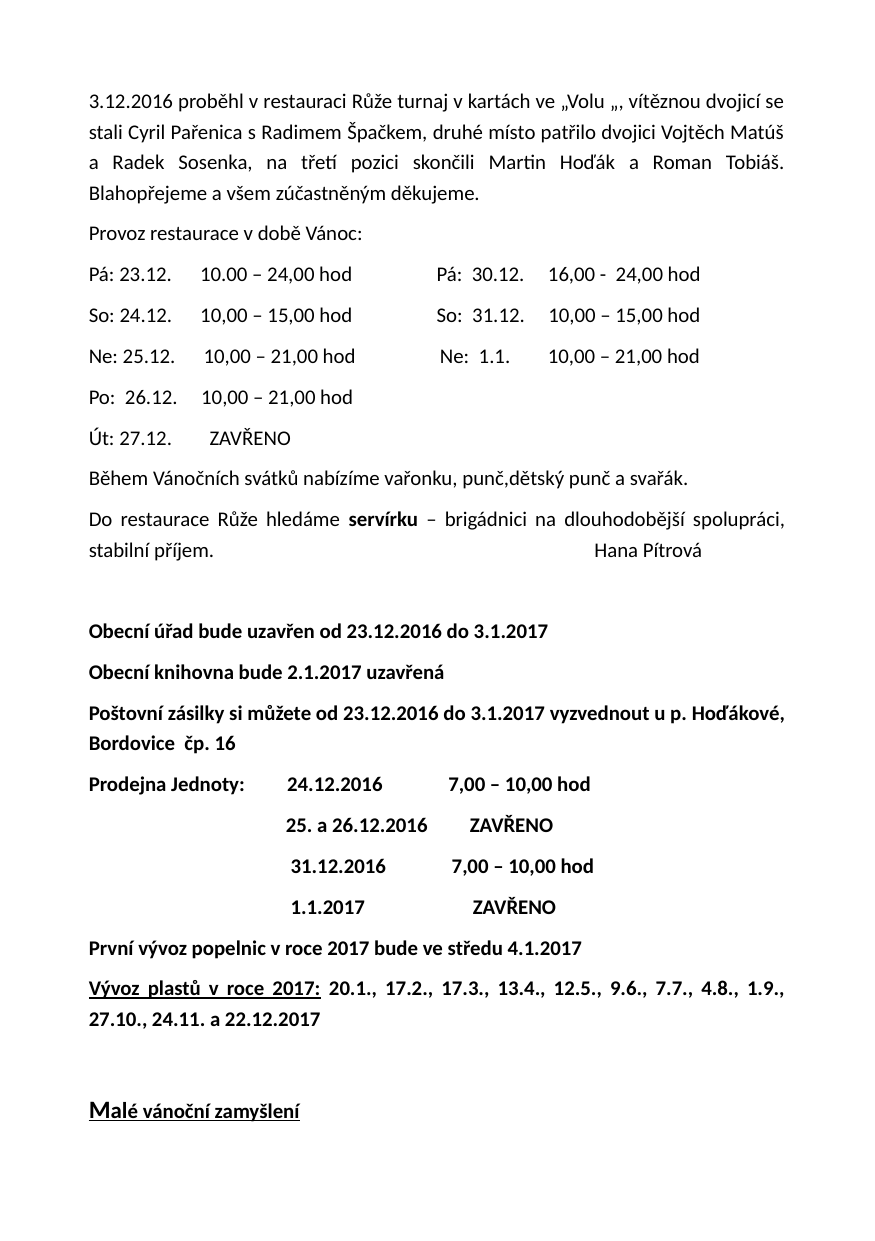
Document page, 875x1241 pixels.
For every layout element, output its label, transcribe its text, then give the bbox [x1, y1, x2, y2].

text Út: 27.12. ZAVŘENO [88, 425, 786, 450]
text Malé vánoční zamyšlení [88, 1094, 786, 1124]
text Prodejna Jednoty: 24.12.2016 7,00 – 10,00 hod [88, 771, 786, 797]
text Do restaurace Růže hledáme servírku – brigádnici na dlouhodobější spolupráci, stabilní příjem. Hana Pítrová [88, 506, 786, 562]
text Provoz restaurace v době Vánoc: [88, 221, 786, 246]
text 25. a 26.12.2016 ZAVŘENO [88, 812, 786, 838]
text Pá: 23.12. 10.00 – 24,00 hod Pá: 30.12. 16,00 - 24,00 hod [88, 261, 786, 287]
text Ne: 25.12. 10,00 – 21,00 hod Ne: 1.1. 10,00 – 21,00 hod [88, 343, 786, 368]
text 3.12.2016 proběhl v restauraci Růže turnaj v kartách ve „Volu „, vítěznou dvojicí se stali Cyril Pařenica s Radimem Špačkem, druhé místo patřilo dvojici Vojtěch Matúš a Radek Sosenka, na třetí pozici skončili Martin Hoďák a Roman Tobiáš. Blahopřejeme a všem zúčastněným děkujeme. [88, 88, 786, 205]
text Vývoz plastů v roce 2017: 20.1., 17.2., 17.3., 13.4., 12.5., 9.6., 7.7., 4.8., 1.9., 27.10., 24.11. a 22.12.2017 [88, 976, 786, 1031]
text 1.1.2017 ZAVŘENO [88, 894, 786, 919]
text So: 24.12. 10,00 – 15,00 hod So: 31.12. 10,00 – 15,00 hod [88, 302, 786, 328]
text První vývoz popelnic v roce 2017 bude ve středu 4.1.2017 [88, 935, 786, 960]
text Obecní knihovna bude 2.1.2017 uzavřená [88, 659, 786, 685]
text Obecní úřad bude uzavřen od 23.12.2016 do 3.1.2017 [88, 618, 786, 644]
text 31.12.2016 7,00 – 10,00 hod [88, 853, 786, 878]
text Poštovní zásilky si můžete od 23.12.2016 do 3.1.2017 vyzvednout u p. Hoďákové, Bordovice čp. 16 [88, 700, 786, 756]
text Po: 26.12. 10,00 – 21,00 hod [88, 384, 786, 409]
text Během Vánočních svátků nabízíme vařonku, punč,dětský punč a svařák. [88, 466, 786, 491]
